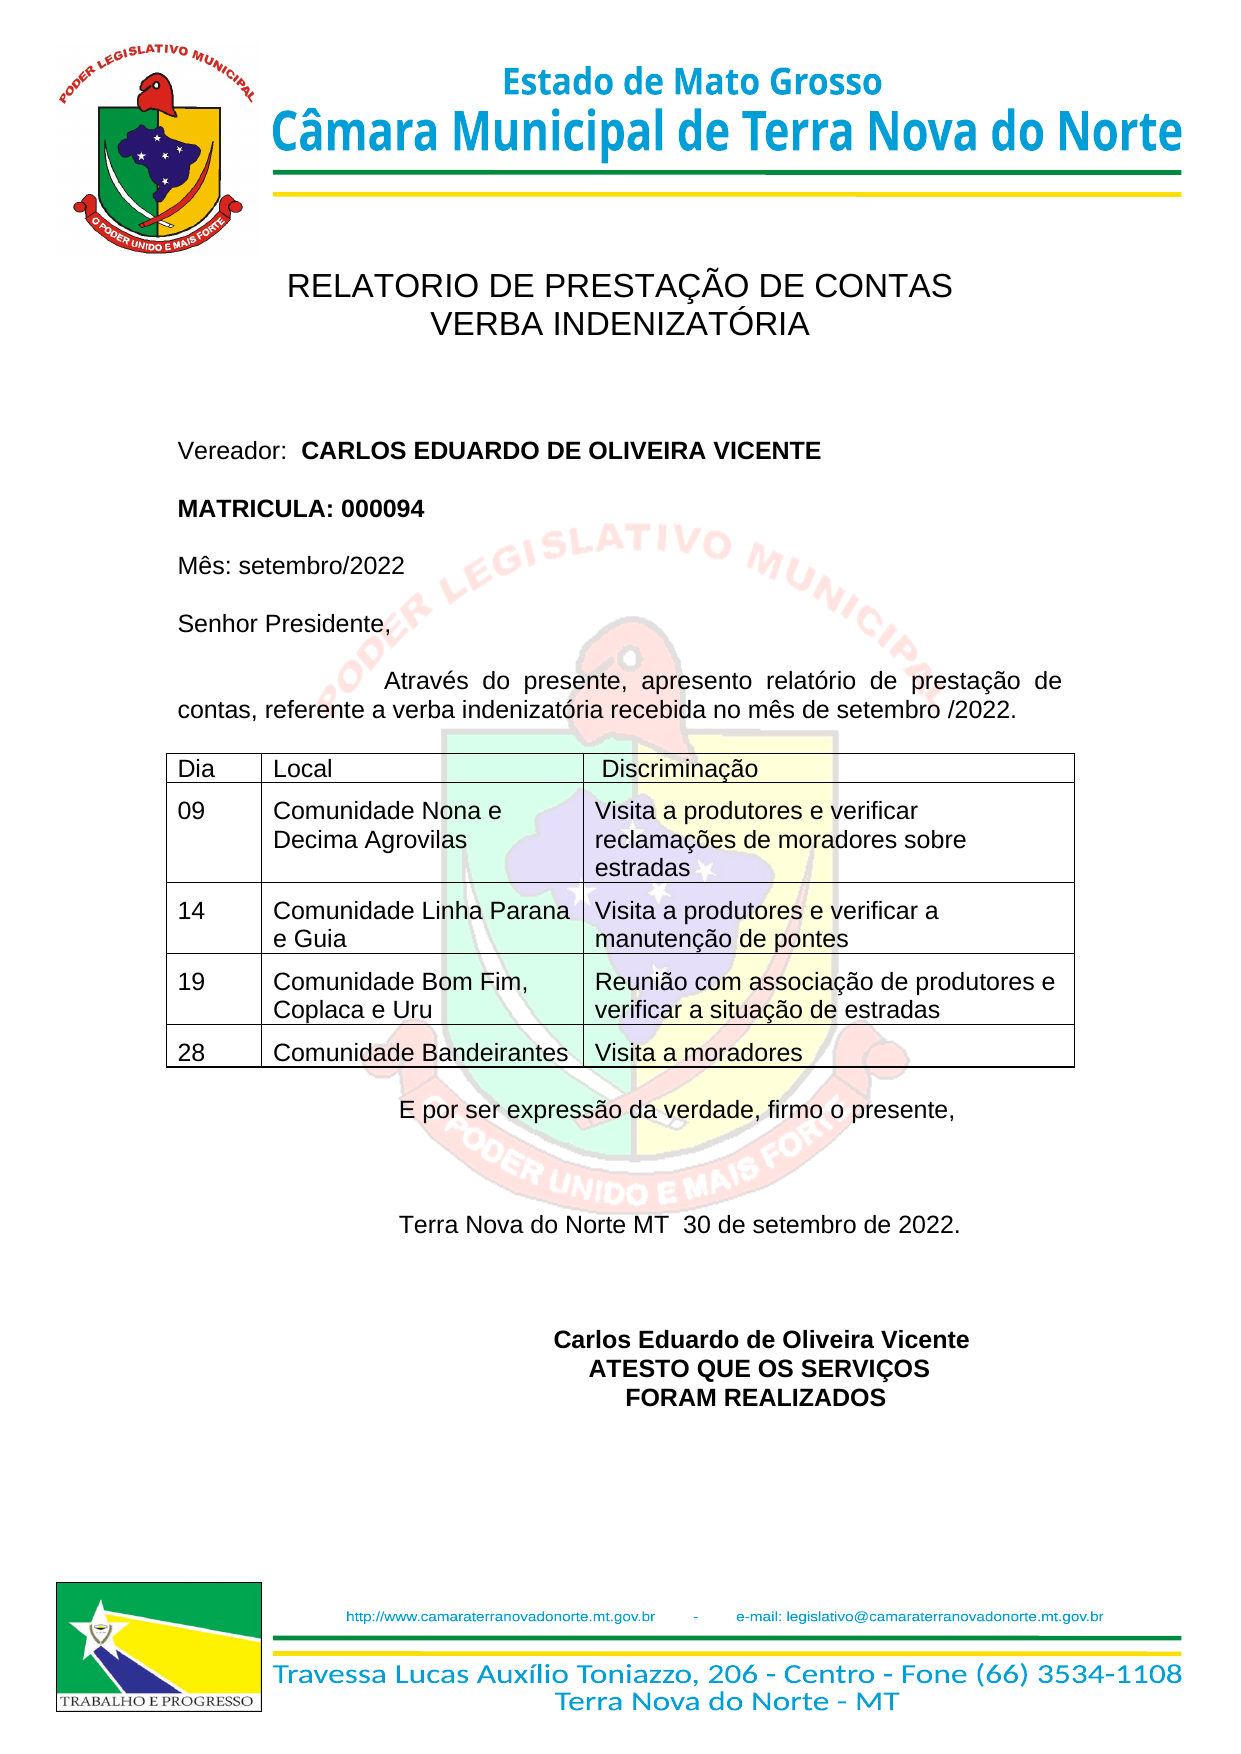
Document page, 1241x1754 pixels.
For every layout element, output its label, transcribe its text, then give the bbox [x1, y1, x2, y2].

table_cell 14 [167, 883, 261, 953]
text Senhor Presidente, [966, 609, 1063, 637]
text Senhor Presidente, [177, 609, 303, 637]
text Terra Nova do Norte MT 30 de setembro de 2022. [177, 1211, 1063, 1239]
picture [57, 1583, 261, 1711]
text Mês: setembro/2022 [966, 551, 1063, 580]
table_cell Comunidade Bandeirantes [262, 1025, 303, 1066]
picture [860, 1611, 868, 1623]
table_cell Comunidade Linha Parana e Guia [262, 883, 303, 953]
text E por ser expressão da verdade, firmo o presente, [966, 1096, 1063, 1124]
table_cell Visita a moradores [966, 1025, 1074, 1066]
table_cell 09 [167, 783, 261, 882]
text Através do presente, apresento relatório de prestação de contas, referente a verba indenizatória recebida no mês de setembro /2022. [177, 666, 303, 724]
text Através do presente, apresento relatório de prestação de contas, referente a verba indenizatória recebida no mês de setembro /2022. [966, 666, 1063, 724]
table_cell Visita a produtores e verificar a manutenção de pontes [966, 883, 1074, 953]
text ATESTO QUE OS SERVIÇOS [236, 1354, 1122, 1383]
text VERBA INDENIZATÓRIA [177, 304, 1063, 343]
table_cell 28 [167, 1025, 261, 1066]
text MATRICULA: 000094 [177, 494, 1063, 522]
table_header Discriminação [966, 754, 1074, 782]
table_cell Reunião com associação de produtores e verificar a situação de estradas [966, 954, 1074, 1024]
table_cell Visita a produtores e verificar reclamações de moradores sobre estradas [966, 783, 1074, 882]
table_header Local [262, 754, 303, 782]
text FORAM REALIZADOS [236, 1383, 1122, 1412]
table_header Dia [167, 754, 261, 782]
text Vereador: CARLOS EDUARDO DE OLIVEIRA VICENTE [177, 436, 1063, 465]
table_cell Comunidade Nona e Decima Agrovilas [262, 783, 303, 882]
text E por ser expressão da verdade, firmo o presente, [177, 1096, 303, 1124]
table_cell Comunidade Bom Fim, Coplaca e Uru [262, 954, 303, 1024]
picture [55, 42, 260, 256]
text Mês: setembro/2022 [177, 551, 303, 580]
text RELATORIO DE PRESTAÇÃO DE CONTAS [177, 266, 1063, 304]
text Carlos Eduardo de Oliveira Vicente [177, 1326, 1063, 1354]
table_cell 19 [167, 954, 261, 1024]
